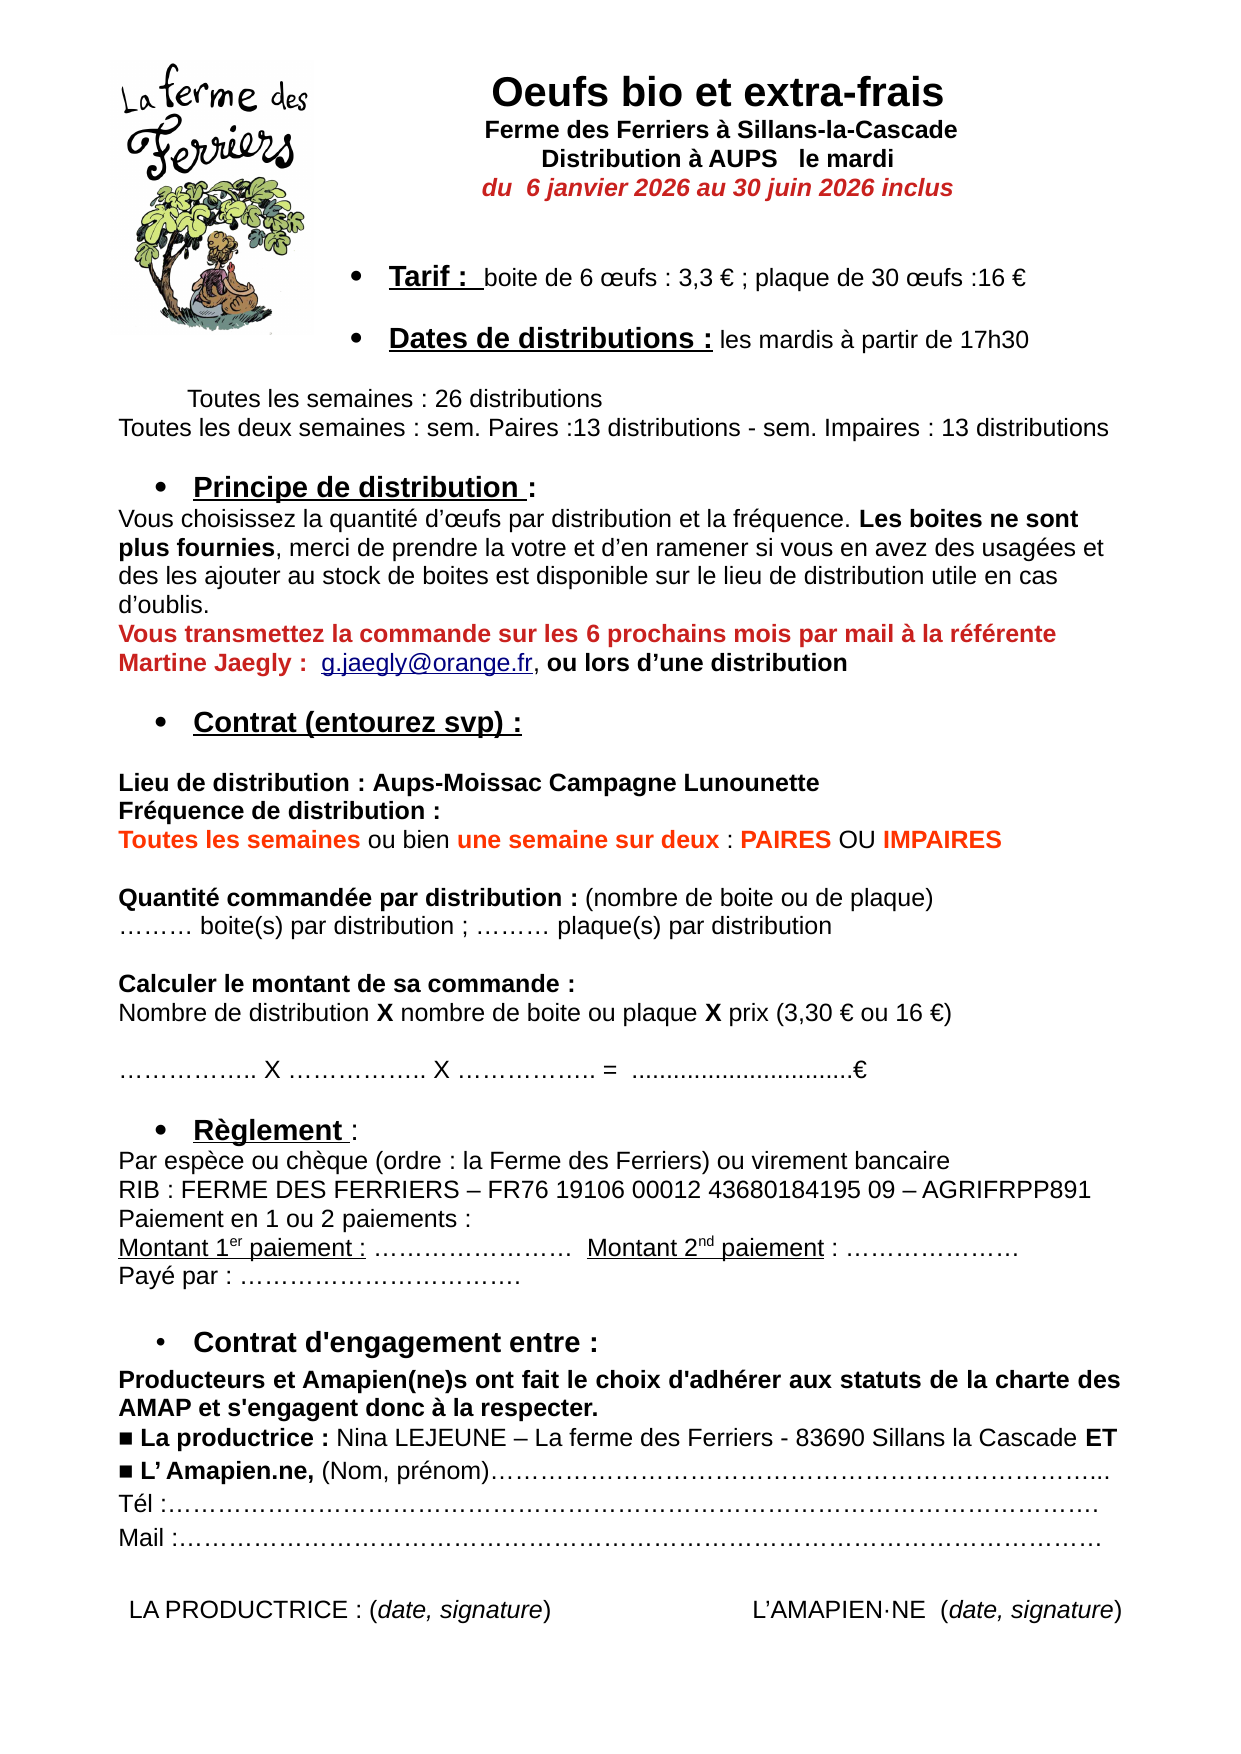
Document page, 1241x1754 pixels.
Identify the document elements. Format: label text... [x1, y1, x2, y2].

text Distribution à AUPS le mardi [314, 144, 1122, 173]
list Principe de distribution : [156, 470, 1122, 504]
text Toutes les semaines ou bien une semaine sur deux : PAIRES OU IMPAIRES [118, 825, 1122, 854]
text Lieu de distribution : Aups-Moissac Campagne Lunounette [118, 768, 1122, 796]
text RIB : FERME DES FERRIERS – FR76 19106 00012 43680184195 09 – AGRIFRPP891 [118, 1175, 1122, 1204]
list Règlement : [156, 1113, 1122, 1146]
list Tarif : boite de 6 œufs : 3,3 € ; plaque de 30 œufs :16 € [314, 259, 1122, 321]
text Toutes les deux semaines : sem. Paires :13 distributions - sem. Impaires : 13 distributions [118, 413, 1122, 470]
text Ferme des Ferriers à Sillans-la-Cascade [314, 115, 1122, 144]
list Contrat (entourez svp) : [156, 705, 1122, 768]
text Vous transmettez la commande sur les 6 prochains mois par mail à la référente Martine Jaegly : g.jaegly@orange.fr, ou lors d’une distribution [118, 619, 1122, 676]
text ……… boite(s) par distribution ; ……… plaque(s) par distribution [118, 911, 1122, 940]
list Dates de distributions : les mardis à partir de 17h30 [156, 321, 1122, 384]
text Paiement en 1 ou 2 paiements : [118, 1204, 1122, 1233]
text Fréquence de distribution : [118, 796, 1122, 825]
text Quantité commandée par distribution : (nombre de boite ou de plaque) [118, 883, 1122, 911]
text Payé par : ……………………………. [118, 1261, 1122, 1290]
text du 6 janvier 2026 au 30 juin 2026 inclus [314, 173, 1122, 201]
text Mail :………………………………………………………………………………………………… [118, 1522, 1122, 1584]
text …………….. X …………….. X …………….. = ................................€ [118, 1055, 1122, 1084]
text Nombre de distribution X nombre de boite ou plaque X prix (3,30 € ou 16 €) [118, 998, 1122, 1026]
text Oeufs bio et extra-frais [314, 67, 1122, 115]
text ■ La productrice : Nina LEJEUNE – La ferme des Ferriers - 83690 Sillans la Cascade ET [118, 1423, 1122, 1451]
text Vous choisissez la quantité d’œufs par distribution et la fréquence. Les boites ne sont plus fournies, merci de prendre la votre et d’en ramener si vous en avez des usagées et des les ajouter au stock de boites est disponible sur le lieu de distribution utile en cas d’oublis. [118, 504, 1122, 619]
text Toutes les semaines : 26 distributions [118, 384, 1122, 413]
picture [110, 60, 314, 335]
text Montant 1er paiement : …………………… Montant 2nd paiement : ………………… [118, 1233, 1122, 1261]
text Par espèce ou chèque (ordre : la Ferme des Ferriers) ou virement bancaire [118, 1146, 1122, 1175]
text Producteurs et Amapien(ne)s ont fait le choix d'adhérer aux statuts de la charte des AMAP et s'engagent donc à la respecter. [118, 1365, 1122, 1422]
text ■ L’ Amapien.ne, (Nom, prénom)………………………………………………………………... Tél :…………………………………………………………………………………………………. [118, 1456, 1122, 1518]
text LA PRODUCTRICE : (date, signature) L’AMAPIEN·NE (date, signature) [118, 1594, 1122, 1623]
list Contrat d'engagement entre : [156, 1326, 1122, 1359]
text Calculer le montant de sa commande : [118, 969, 1122, 998]
